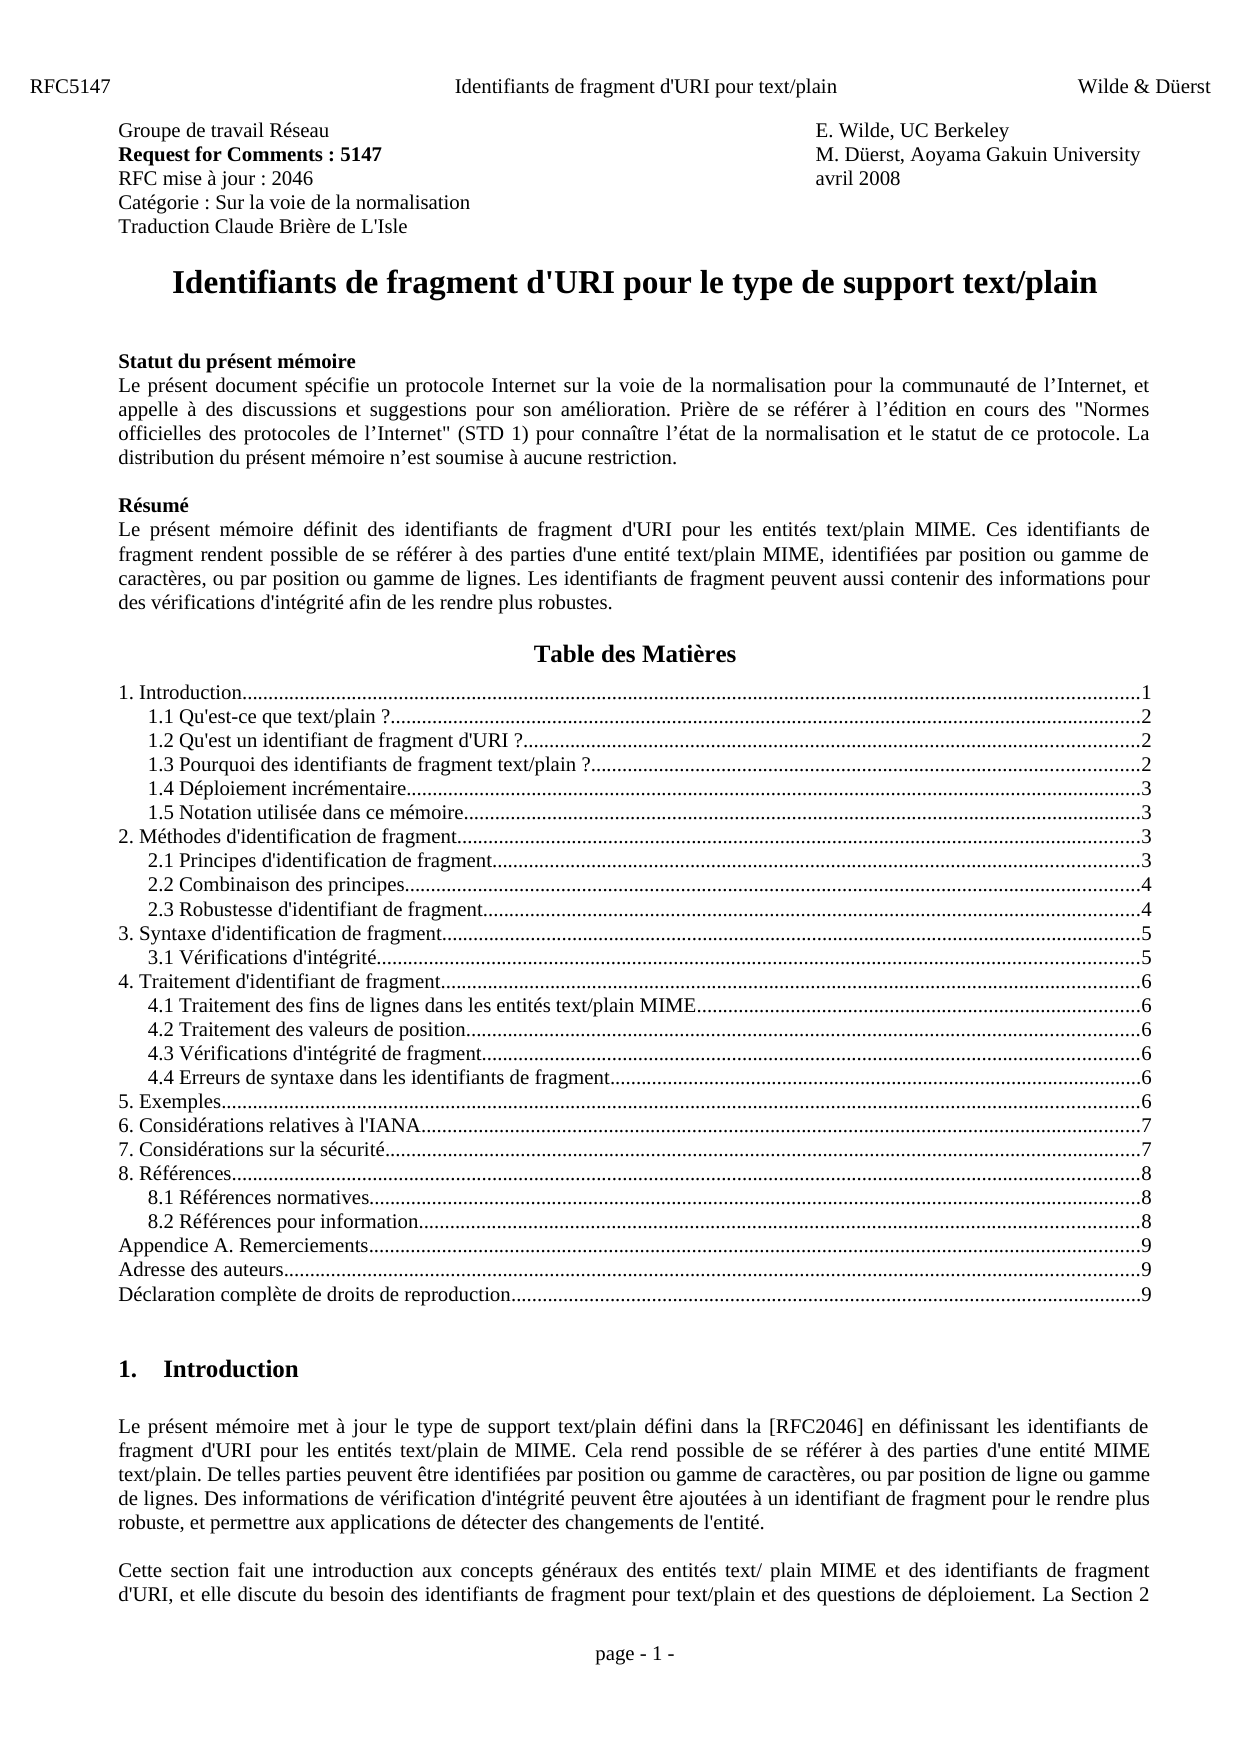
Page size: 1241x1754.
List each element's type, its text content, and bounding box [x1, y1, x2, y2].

text Adresse des auteurs 9 [118, 1257, 1152, 1281]
text 8. Références 8 [118, 1161, 1152, 1185]
text 8.1 Références normatives 8 [148, 1185, 1152, 1209]
text 1.2 Qu'est un identifiant de fragment d'URI ? 2 [148, 728, 1152, 752]
text 8.2 Références pour information 8 [148, 1209, 1152, 1233]
text 1.1 Qu'est-ce que text/plain ? 2 [148, 704, 1152, 728]
text Le présent mémoire définit des identifiants de fragment d'URI pour les entités text/plain MIME. Ces identifiants de fragment rendent possible de se référer à des parties d'une entité text/plain MIME, identifiées par position ou gamme de caractères, ou par position ou gamme de lignes. Les identifiants de fragment peuvent aussi contenir des informations pour des vérifications d'intégrité afin de les rendre plus robustes. [118, 517, 1152, 614]
text Le présent document spécifie un protocole Internet sur la voie de la normalisation pour la communauté de l’Internet, et appelle à des discussions et suggestions pour son amélioration. Prière de se référer à l’édition en cours des "Normes officielles des protocoles de l’Internet" (STD 1) pour connaître l’état de la normalisation et le statut de ce protocole. La distribution du présent mémoire n’est soumise à aucune restriction. [118, 373, 1152, 469]
text Cette section fait une introduction aux concepts généraux des entités text/ plain MIME et des identifiants de fragment d'URI, et elle discute du besoin des identifiants de fragment pour text/plain et des questions de déploiement. La Section 2 [118, 1558, 1152, 1606]
text 4. Traitement d'identifiant de fragment 6 [118, 969, 1152, 993]
table_cell avril 2008 [804, 166, 1155, 190]
subtitle 1. Introduction [118, 1354, 1152, 1383]
text 1.4 Déploiement incrémentaire 3 [148, 776, 1152, 800]
table_cell [804, 214, 1155, 238]
text 2. Méthodes d'identification de fragment 3 [118, 824, 1152, 848]
table_cell Request for Comments : 5147 [107, 142, 804, 166]
text Appendice A. Remerciements 9 [118, 1233, 1152, 1257]
text Déclaration complète de droits de reproduction 9 [118, 1281, 1152, 1306]
table_cell [804, 190, 1155, 214]
text 3. Syntaxe d'identification de fragment 5 [118, 921, 1152, 944]
text 4.3 Vérifications d'intégrité de fragment 6 [148, 1041, 1152, 1065]
text Le présent mémoire met à jour le type de support text/plain défini dans la [RFC2046] en définissant les identifiants de fragment d'URI pour les entités text/plain de MIME. Cela rend possible de se référer à des parties d'une entité MIME text/plain. De telles parties peuvent être identifiées par position ou gamme de caractères, ou par position de ligne ou gamme de lignes. Des informations de vérification d'intégrité peuvent être ajoutées à un identifiant de fragment pour le rendre plus robuste, et permettre aux applications de détecter des changements de l'entité. [118, 1414, 1152, 1534]
text 2.2 Combinaison des principes 4 [148, 872, 1152, 896]
text 7. Considérations sur la sécurité 7 [118, 1137, 1152, 1161]
text 1. Introduction 1 [118, 680, 1152, 704]
text Identifiants de fragment d'URI pour le type de support text/plain [118, 262, 1152, 301]
subtitle Table des Matières [118, 639, 1152, 667]
table_header Groupe de travail Réseau [107, 118, 804, 142]
text 3.1 Vérifications d'intégrité 5 [148, 944, 1152, 969]
text 4.2 Traitement des valeurs de position 6 [148, 1017, 1152, 1041]
text 4.4 Erreurs de syntaxe dans les identifiants de fragment 6 [148, 1065, 1152, 1089]
table_cell Catégorie : Sur la voie de la normalisation [107, 190, 804, 214]
text Statut du présent mémoire [118, 349, 1152, 373]
table_header E. Wilde, UC Berkeley [804, 118, 1155, 142]
table_cell RFC mise à jour : 2046 [107, 166, 804, 190]
text 2.3 Robustesse d'identifiant de fragment 4 [148, 896, 1152, 921]
text 6. Considérations relatives à l'IANA 7 [118, 1113, 1152, 1137]
text Résumé [118, 493, 1152, 517]
text 1.3 Pourquoi des identifiants de fragment text/plain ? 2 [148, 752, 1152, 776]
text 4.1 Traitement des fins de lignes dans les entités text/plain MIME 6 [148, 993, 1152, 1017]
table_cell M. Düerst, Aoyama Gakuin University [804, 142, 1155, 166]
text 1.5 Notation utilisée dans ce mémoire 3 [148, 800, 1152, 824]
text 2.1 Principes d'identification de fragment 3 [148, 848, 1152, 872]
text 5. Exemples 6 [118, 1089, 1152, 1113]
table_cell Traduction Claude Brière de L'Isle [107, 214, 804, 238]
